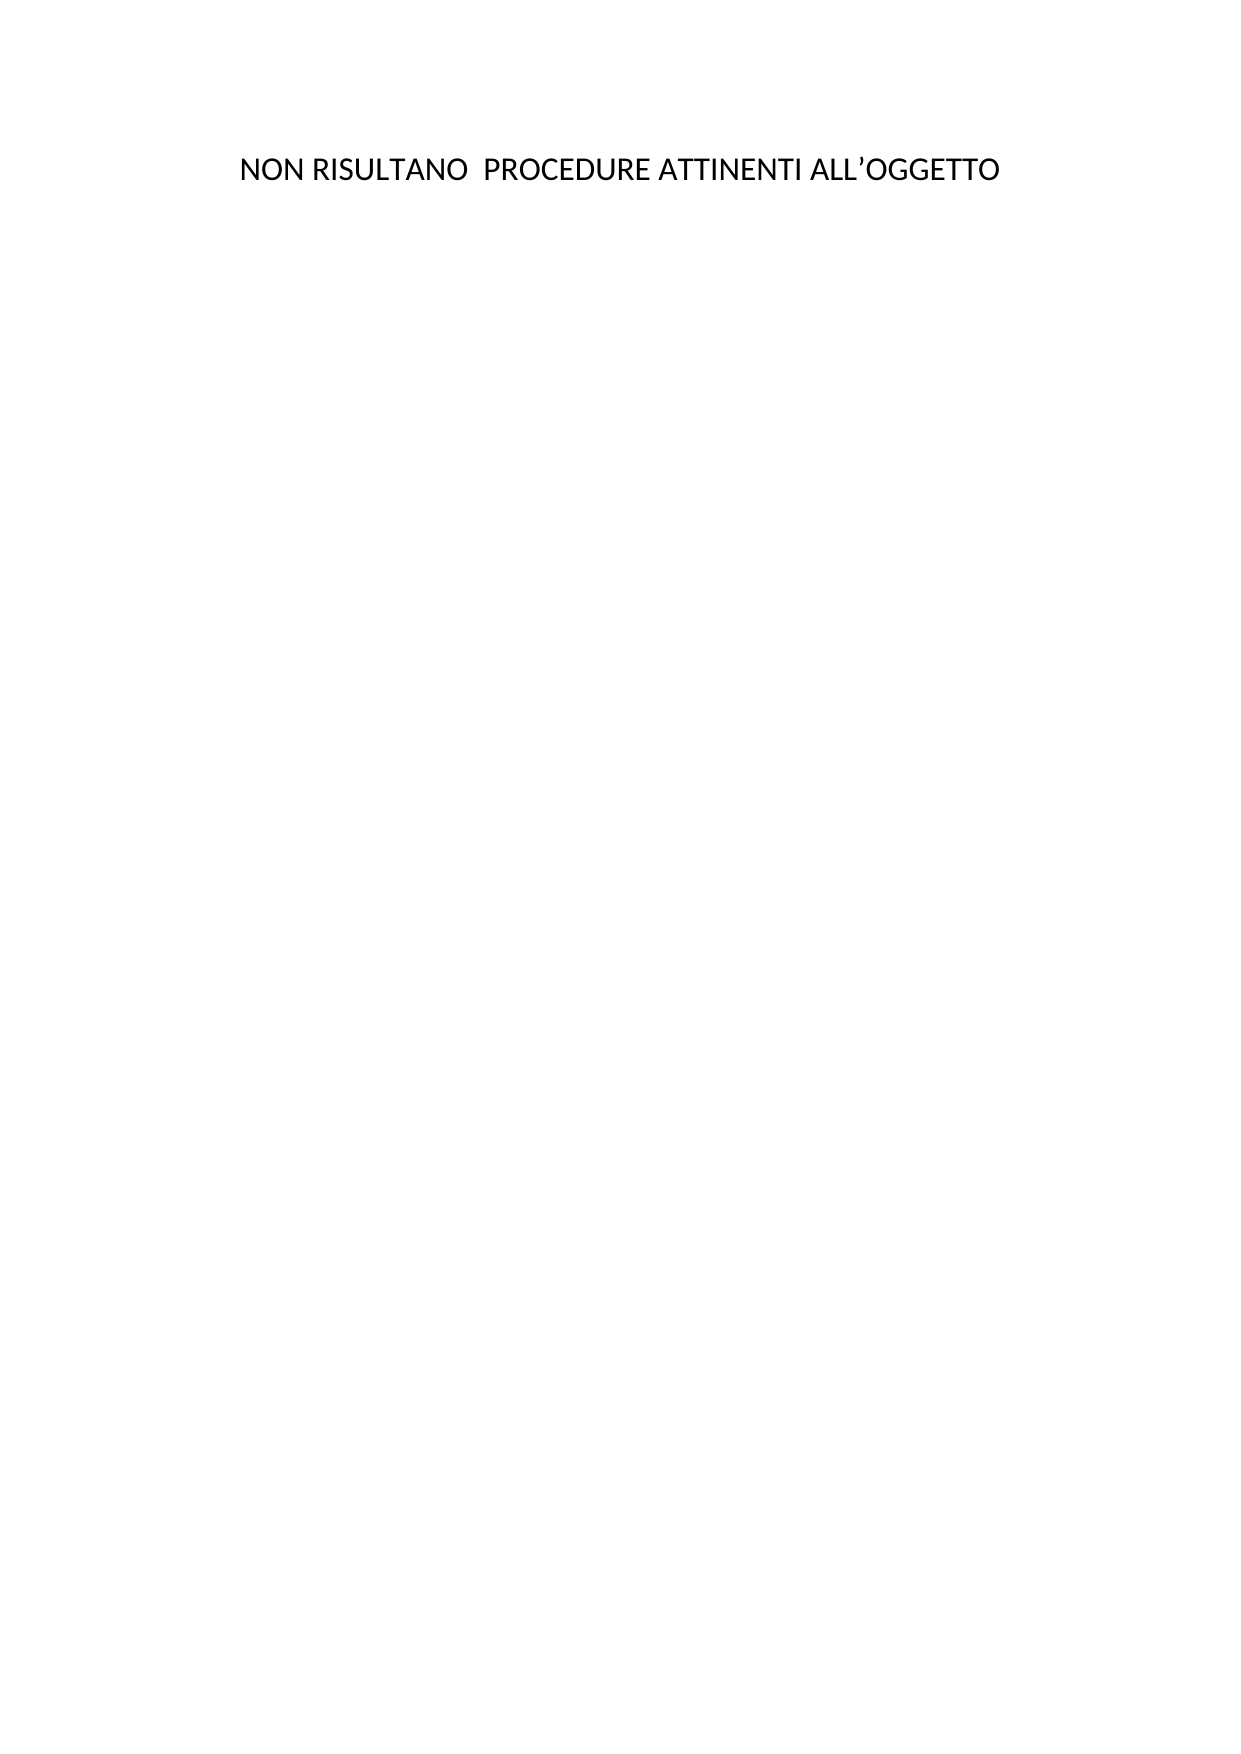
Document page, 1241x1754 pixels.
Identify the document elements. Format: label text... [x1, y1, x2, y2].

text NON RISULTANO PROCEDURE ATTINENTI ALL’OGGETTO [118, 148, 1122, 188]
